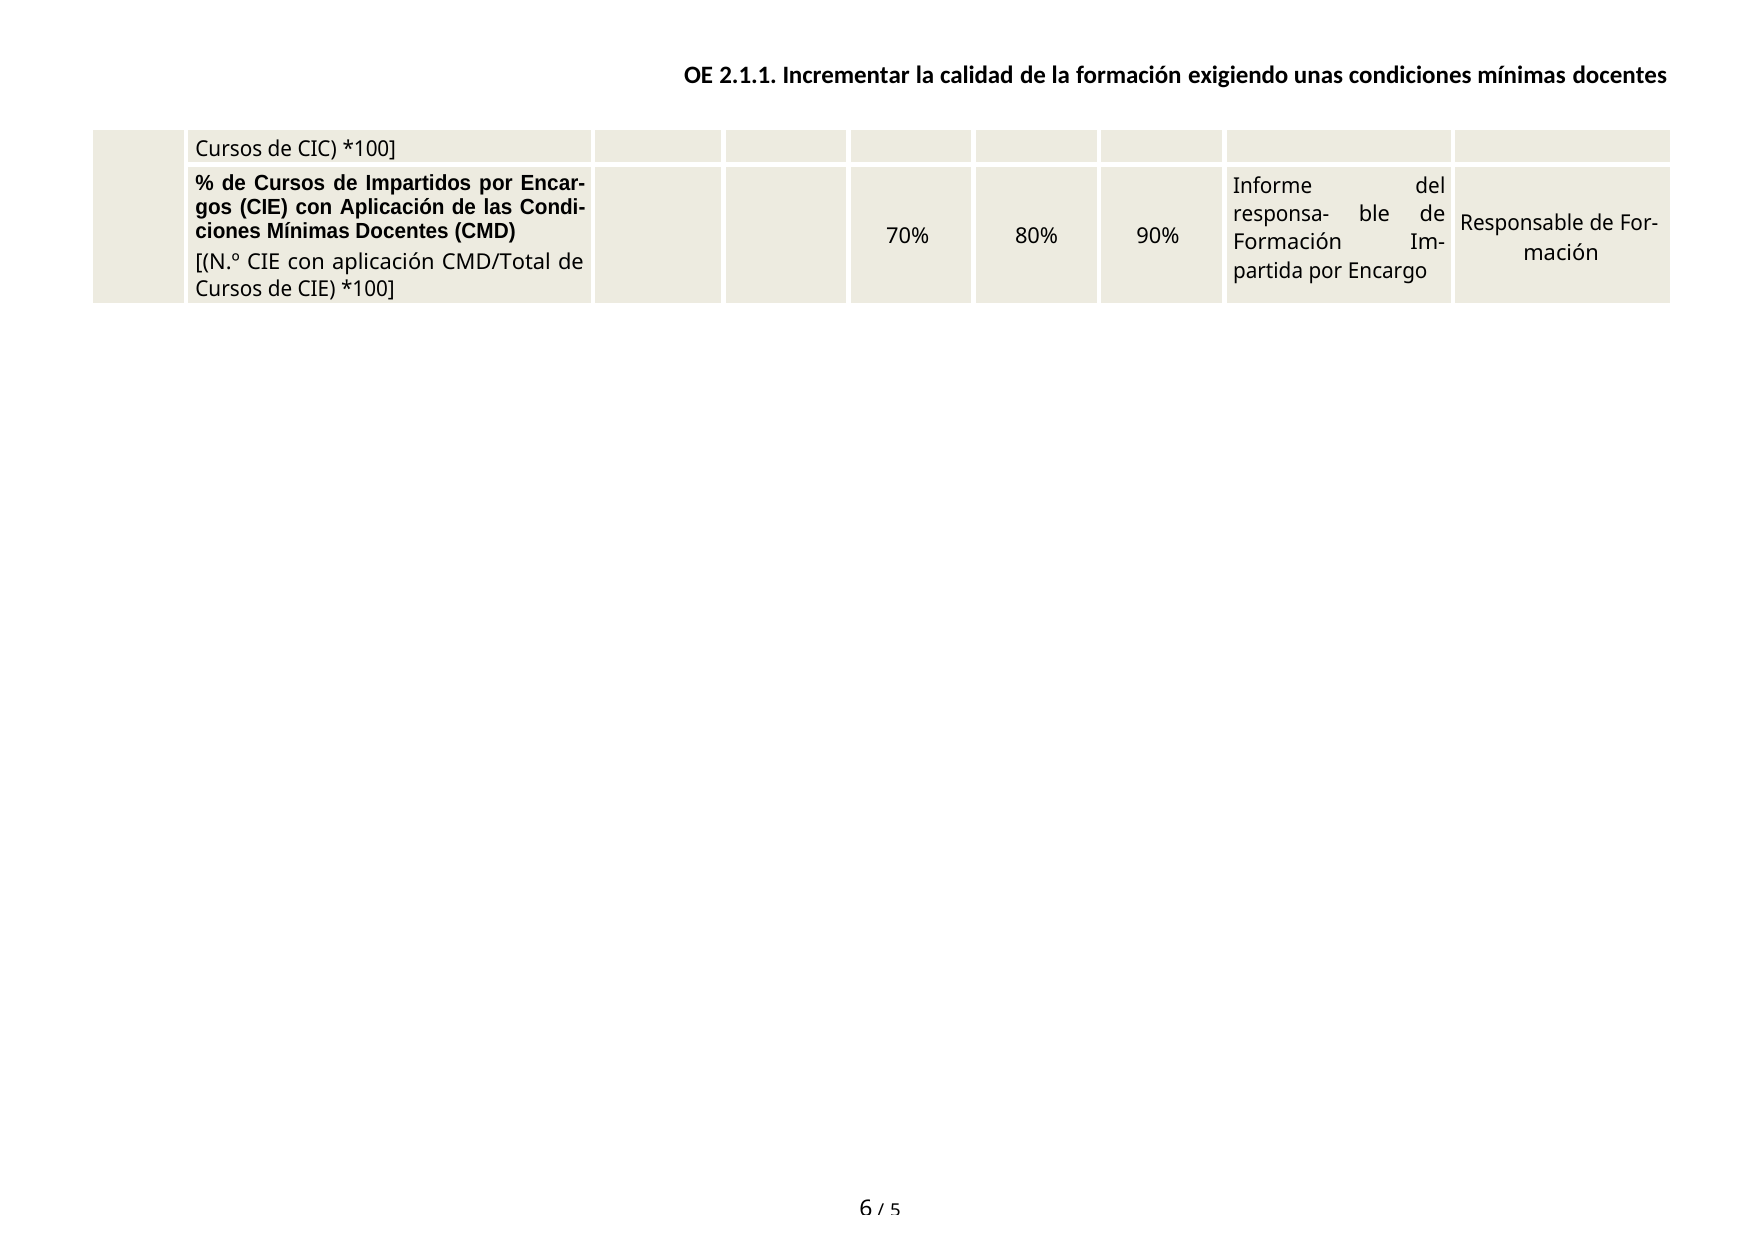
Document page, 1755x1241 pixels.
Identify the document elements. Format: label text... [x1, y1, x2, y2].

table_cell Informe del responsa- ble de Formación Im- partida por Encargo [1227, 167, 1451, 303]
table_cell [1101, 130, 1222, 162]
table_cell % de Cursos de Impartidos por Encar- gos (CIE) con Aplicación de las Condi- ciones Mínimas Docentes (CMD) [(N.º CIE con aplicación CMD/Total de Cursos de CIE) *100] [188, 167, 591, 303]
table_cell 90% [1101, 167, 1222, 303]
table_cell [726, 130, 846, 162]
table_cell [1227, 130, 1451, 162]
table_cell [595, 167, 721, 303]
table_cell [595, 130, 721, 162]
table_cell [93, 130, 184, 303]
table_cell [726, 167, 846, 303]
table_cell [851, 130, 971, 162]
table_cell Cursos de CIC) *100] [188, 130, 591, 162]
table_cell 80% [976, 167, 1097, 303]
table_cell [976, 130, 1097, 162]
table_cell 70% [851, 167, 971, 303]
table_cell [1455, 130, 1670, 162]
table_cell Responsable de For- mación [1455, 167, 1670, 303]
